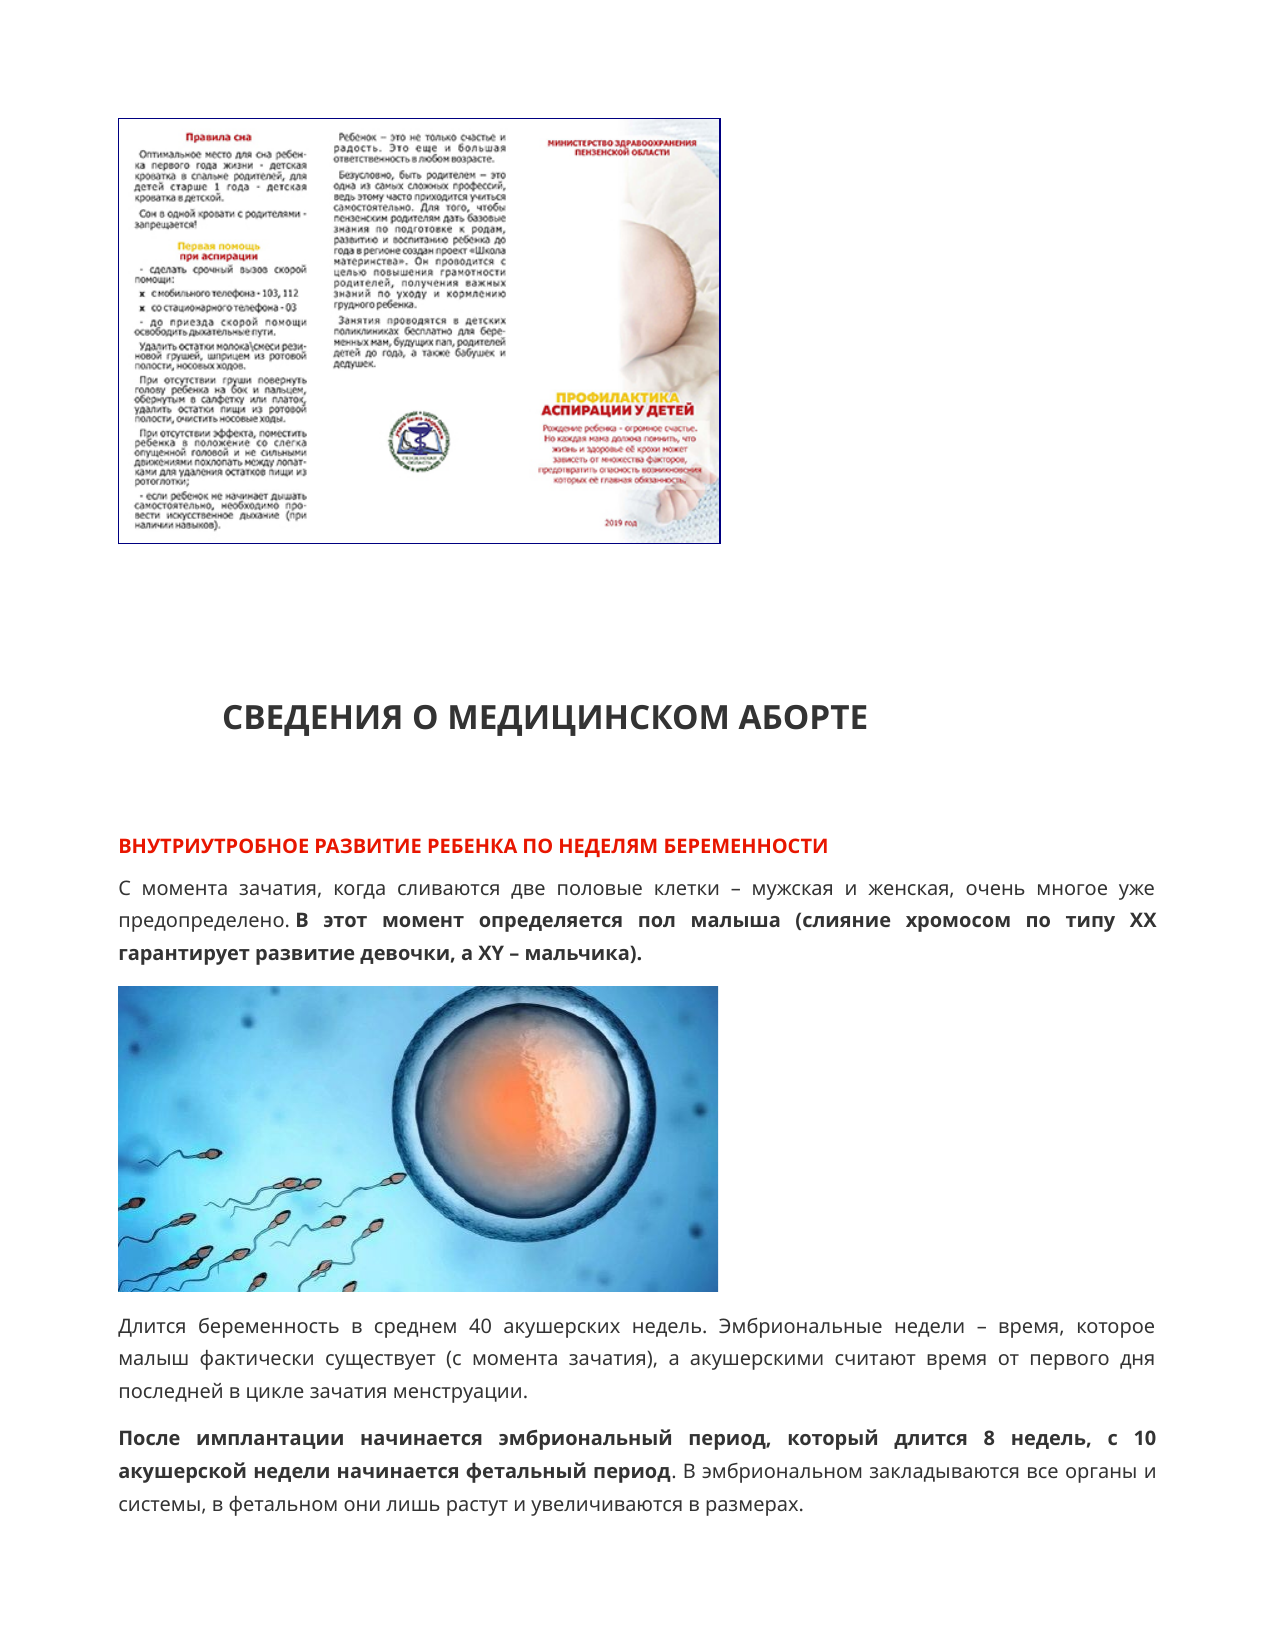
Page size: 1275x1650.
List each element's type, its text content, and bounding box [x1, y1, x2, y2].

text СВЕДЕНИЯ О МЕДИЦИНСКОМ АБОРТЕ [118, 694, 1157, 739]
picture [118, 986, 719, 1292]
text Длится беременность в среднем 40 акушерских недель. Эмбриональные недели – время, которое малыш фактически существует (с момента зачатия), а акушерскими считают время от первого дня последней в цикле зачатия менструации. [118, 1312, 1157, 1404]
text С момента зачатия, когда сливаются две половые клетки – мужская и женская, очень многое уже предопределено. В этот момент определяется пол малыша (слияние хромосом по типу ХХ гарантирует развитие девочки, а XY – мальчика). [118, 874, 1157, 966]
text После имплантации начинается эмбриональный период, который длится 8 недель, с 10 акушерской недели начинается фетальный период. В эмбриональном закладываются все органы и системы, в фетальном они лишь растут и увеличиваются в размерах. [118, 1424, 1157, 1517]
subtitle ВНУТРИУТРОБНОЕ РАЗВИТИЕ РЕБЕНКА ПО НЕДЕЛЯМ БЕРЕМЕННОСТИ [118, 832, 1157, 859]
picture [119, 119, 719, 543]
